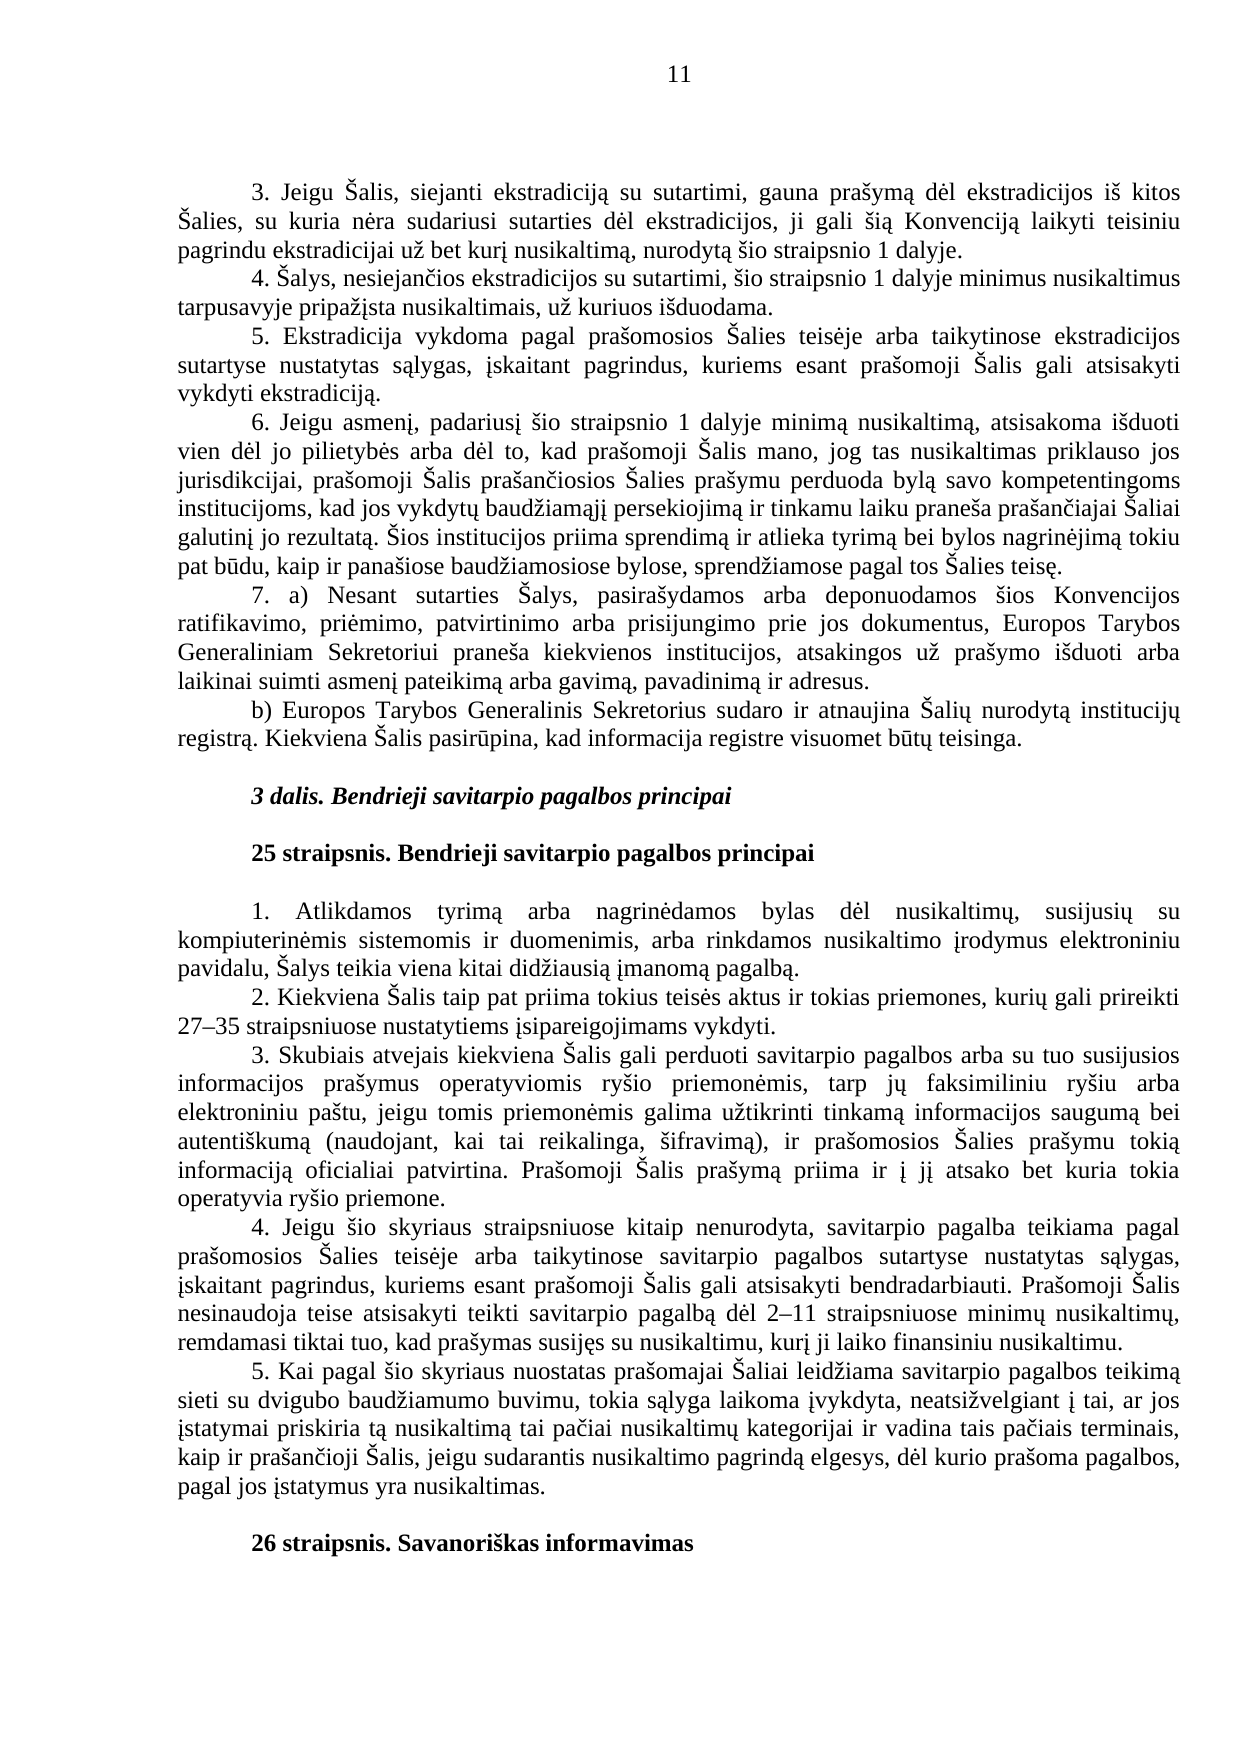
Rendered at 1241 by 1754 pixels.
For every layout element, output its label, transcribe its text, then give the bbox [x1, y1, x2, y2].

text 3 dalis. Bendrieji savitarpio pagalbos principai [177, 781, 1181, 810]
text 25 straipsnis. Bendrieji savitarpio pagalbos principai [177, 838, 1181, 867]
text 5. Ekstradicija vykdoma pagal prašomosios Šalies teisėje arba taikytinose ekstradicijos sutartyse nustatytas sąlygas, įskaitant pagrindus, kuriems esant prašomoji Šalis gali atsisakyti vykdyti ekstradiciją. [177, 321, 1181, 407]
text 1. Atlikdamos tyrimą arba nagrinėdamos bylas dėl nusikaltimų, susijusių su kompiuterinėmis sistemomis ir duomenimis, arba rinkdamos nusikaltimo įrodymus elektroniniu pavidalu, Šalys teikia viena kitai didžiausią įmanomą pagalbą. [177, 896, 1181, 982]
text 3. Jeigu Šalis, siejanti ekstradiciją su sutartimi, gauna prašymą dėl ekstradicijos iš kitos Šalies, su kuria nėra sudariusi sutarties dėl ekstradicijos, ji gali šią Konvenciją laikyti teisiniu pagrindu ekstradicijai už bet kurį nusikaltimą, nurodytą šio straipsnio 1 dalyje. [177, 177, 1181, 263]
text 4. Šalys, nesiejančios ekstradicijos su sutartimi, šio straipsnio 1 dalyje minimus nusikaltimus tarpusavyje pripažįsta nusikaltimais, už kuriuos išduodama. [177, 263, 1181, 321]
text 3. Skubiais atvejais kiekviena Šalis gali perduoti savitarpio pagalbos arba su tuo susijusios informacijos prašymus operatyviomis ryšio priemonėmis, tarp jų faksimiliniu ryšiu arba elektroniniu paštu, jeigu tomis priemonėmis galima užtikrinti tinkamą informacijos saugumą bei autentiškumą (naudojant, kai tai reikalinga, šifravimą), ir prašomosios Šalies prašymu tokią informaciją oficialiai patvirtina. Prašomoji Šalis prašymą priima ir į jį atsako bet kuria tokia operatyvia ryšio priemone. [177, 1040, 1181, 1212]
text 5. Kai pagal šio skyriaus nuostatas prašomajai Šaliai leidžiama savitarpio pagalbos teikimą sieti su dvigubo baudžiamumo buvimu, tokia sąlyga laikoma įvykdyta, neatsižvelgiant į tai, ar jos įstatymai priskiria tą nusikaltimą tai pačiai nusikaltimų kategorijai ir vadina tais pačiais terminais, kaip ir prašančioji Šalis, jeigu sudarantis nusikaltimo pagrindą elgesys, dėl kurio prašoma pagalbos, pagal jos įstatymus yra nusikaltimas. [177, 1356, 1181, 1500]
text b) Europos Tarybos Generalinis Sekretorius sudaro ir atnaujina Šalių nurodytą institucijų registrą. Kiekviena Šalis pasirūpina, kad informacija registre visuomet būtų teisinga. [177, 695, 1181, 752]
text 7. a) Nesant sutarties Šalys, pasirašydamos arba deponuodamos šios Konvencijos ratifikavimo, priėmimo, patvirtinimo arba prisijungimo prie jos dokumentus, Europos Tarybos Generaliniam Sekretoriui praneša kiekvienos institucijos, atsakingos už prašymo išduoti arba laikinai suimti asmenį pateikimą arba gavimą, pavadinimą ir adresus. [177, 580, 1181, 695]
text 6. Jeigu asmenį, padariusį šio straipsnio 1 dalyje minimą nusikaltimą, atsisakoma išduoti vien dėl jo pilietybės arba dėl to, kad prašomoji Šalis mano, jog tas nusikaltimas priklauso jos jurisdikcijai, prašomoji Šalis prašančiosios Šalies prašymu perduoda bylą savo kompetentingoms institucijoms, kad jos vykdytų baudžiamąjį persekiojimą ir tinkamu laiku praneša prašančiajai Šaliai galutinį jo rezultatą. Šios institucijos priima sprendimą ir atlieka tyrimą bei bylos nagrinėjimą tokiu pat būdu, kaip ir panašiose baudžiamosiose bylose, sprendžiamose pagal tos Šalies teisę. [177, 407, 1181, 580]
text 26 straipsnis. Savanoriškas informavimas [177, 1528, 1181, 1557]
text 2. Kiekviena Šalis taip pat priima tokius teisės aktus ir tokias priemones, kurių gali prireikti 27–35 straipsniuose nustatytiems įsipareigojimams vykdyti. [177, 982, 1181, 1040]
text 4. Jeigu šio skyriaus straipsniuose kitaip nenurodyta, savitarpio pagalba teikiama pagal prašomosios Šalies teisėje arba taikytinose savitarpio pagalbos sutartyse nustatytas sąlygas, įskaitant pagrindus, kuriems esant prašomoji Šalis gali atsisakyti bendradarbiauti. Prašomoji Šalis nesinaudoja teise atsisakyti teikti savitarpio pagalbą dėl 2–11 straipsniuose minimų nusikaltimų, remdamasi tiktai tuo, kad prašymas susijęs su nusikaltimu, kurį ji laiko finansiniu nusikaltimu. [177, 1212, 1181, 1356]
